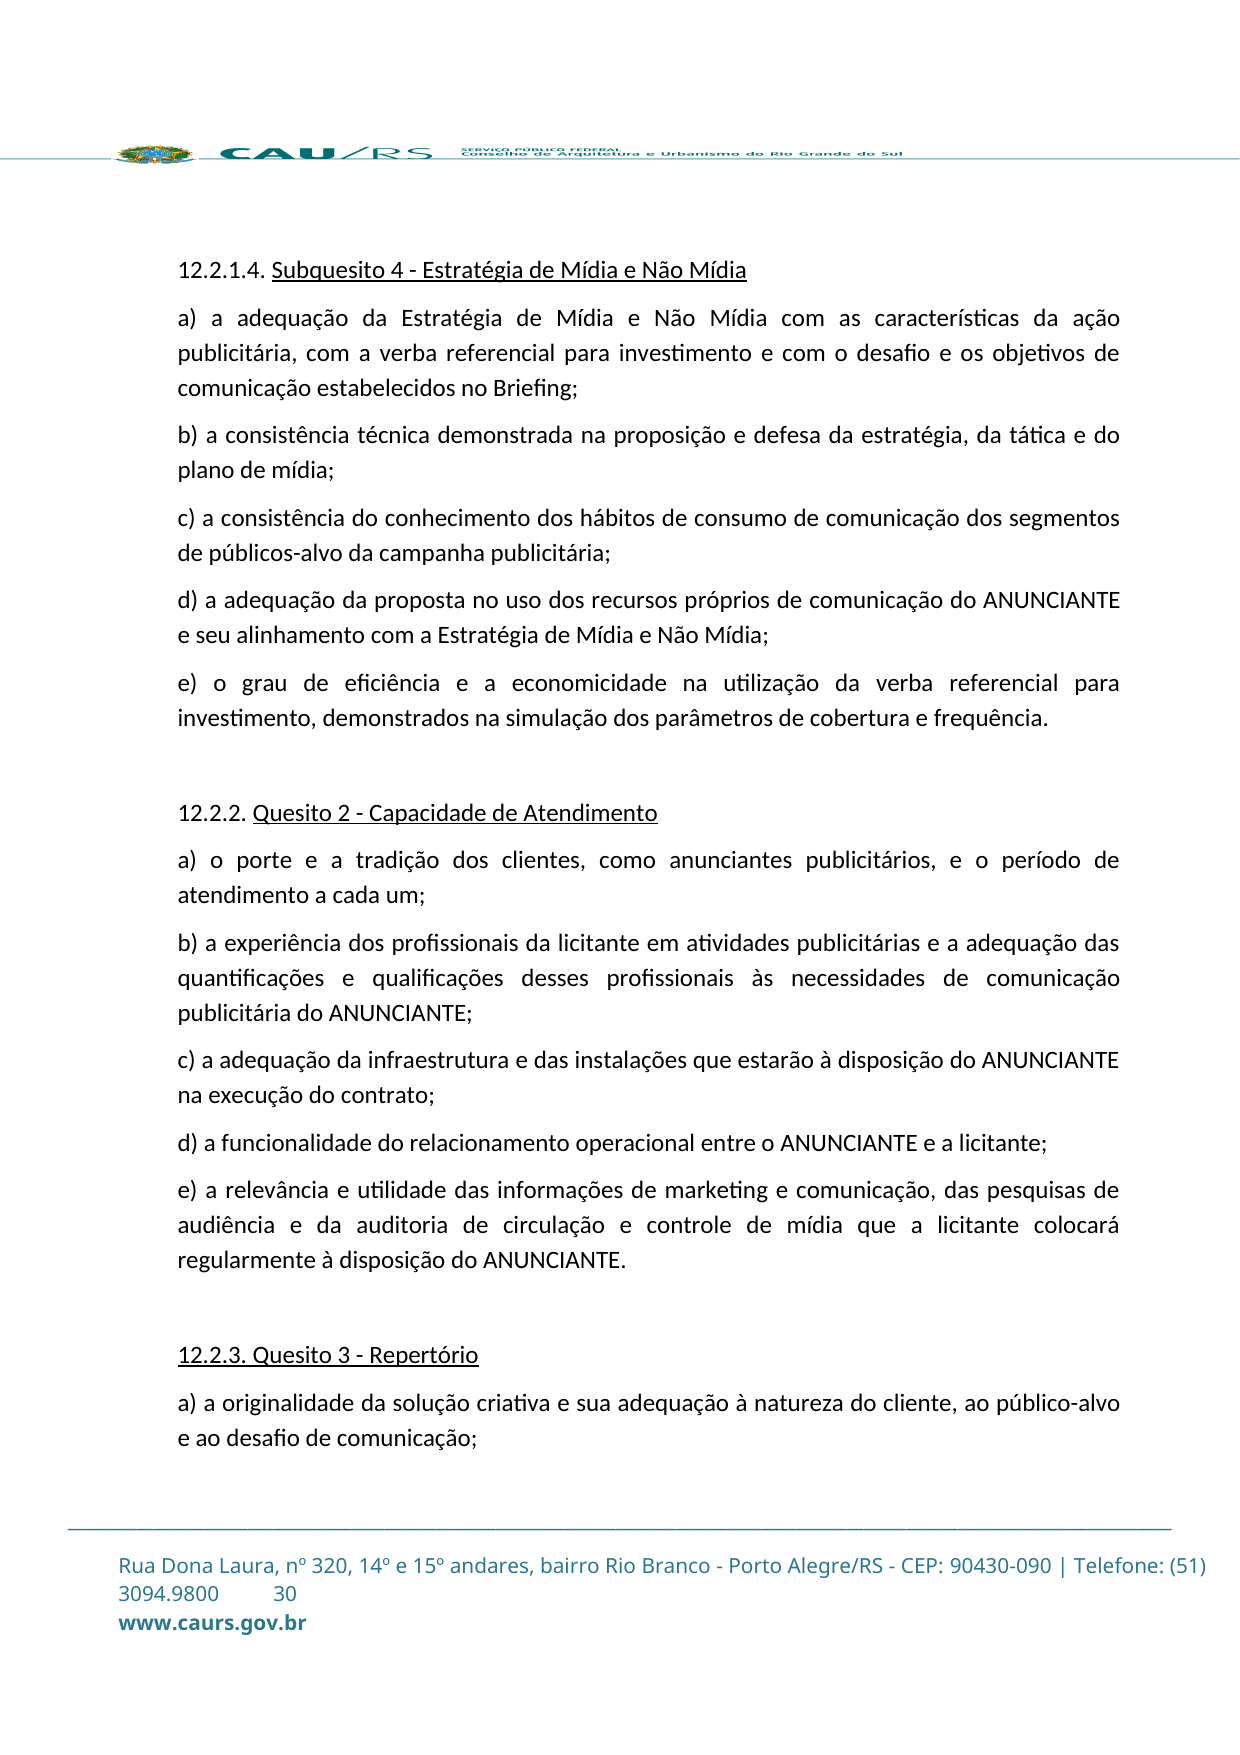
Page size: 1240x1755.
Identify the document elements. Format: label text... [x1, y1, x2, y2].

text d) a adequação da proposta no uso dos recursos próprios de comunicação do ANUNCIANTE e seu alinhamento com a Estratégia de Mídia e Não Mídia; [177, 584, 1121, 650]
text e) o grau de eficiência e a economicidade na utilização da verba referencial para investimento, demonstrados na simulação dos parâmetros de cobertura e frequência. [177, 667, 1121, 732]
text c) a consistência do conhecimento dos hábitos de consumo de comunicação dos segmentos de públicos-alvo da campanha publicitária; [177, 502, 1121, 567]
text a) a adequação da Estratégia de Mídia e Não Mídia com as características da ação publicitária, com a verba referencial para investimento e com o desafio e os objetivos de comunicação estabelecidos no Briefing; [177, 302, 1121, 402]
text a) o porte e a tradição dos clientes, como anunciantes publicitários, e o período de atendimento a cada um; [177, 844, 1121, 910]
text b) a experiência dos profissionais da licitante em atividades publicitárias e a adequação das quantificações e qualificações desses profissionais às necessidades de comunicação publicitária do ANUNCIANTE; [177, 927, 1121, 1027]
text d) a funcionalidade do relacionamento operacional entre o ANUNCIANTE e a licitante; [177, 1127, 1121, 1157]
text b) a consistência técnica demonstrada na proposição e defesa da estratégia, da tática e do plano de mídia; [177, 419, 1121, 485]
text 12.2.3. Quesito 3 - Repertório [177, 1339, 1121, 1370]
text a) a originalidade da solução criativa e sua adequação à natureza do cliente, ao público-alvo e ao desafio de comunicação; [177, 1387, 1121, 1452]
text 12.2.2. Quesito 2 - Capacidade de Atendimento [177, 797, 1121, 827]
text c) a adequação da infraestrutura e das instalações que estarão à disposição do ANUNCIANTE na execução do contrato; [177, 1044, 1121, 1110]
text e) a relevância e utilidade das informações de marketing e comunicação, das pesquisas de audiência e da auditoria de circulação e controle de mídia que a licitante colocará regularmente à disposição do ANUNCIANTE. [177, 1174, 1121, 1275]
